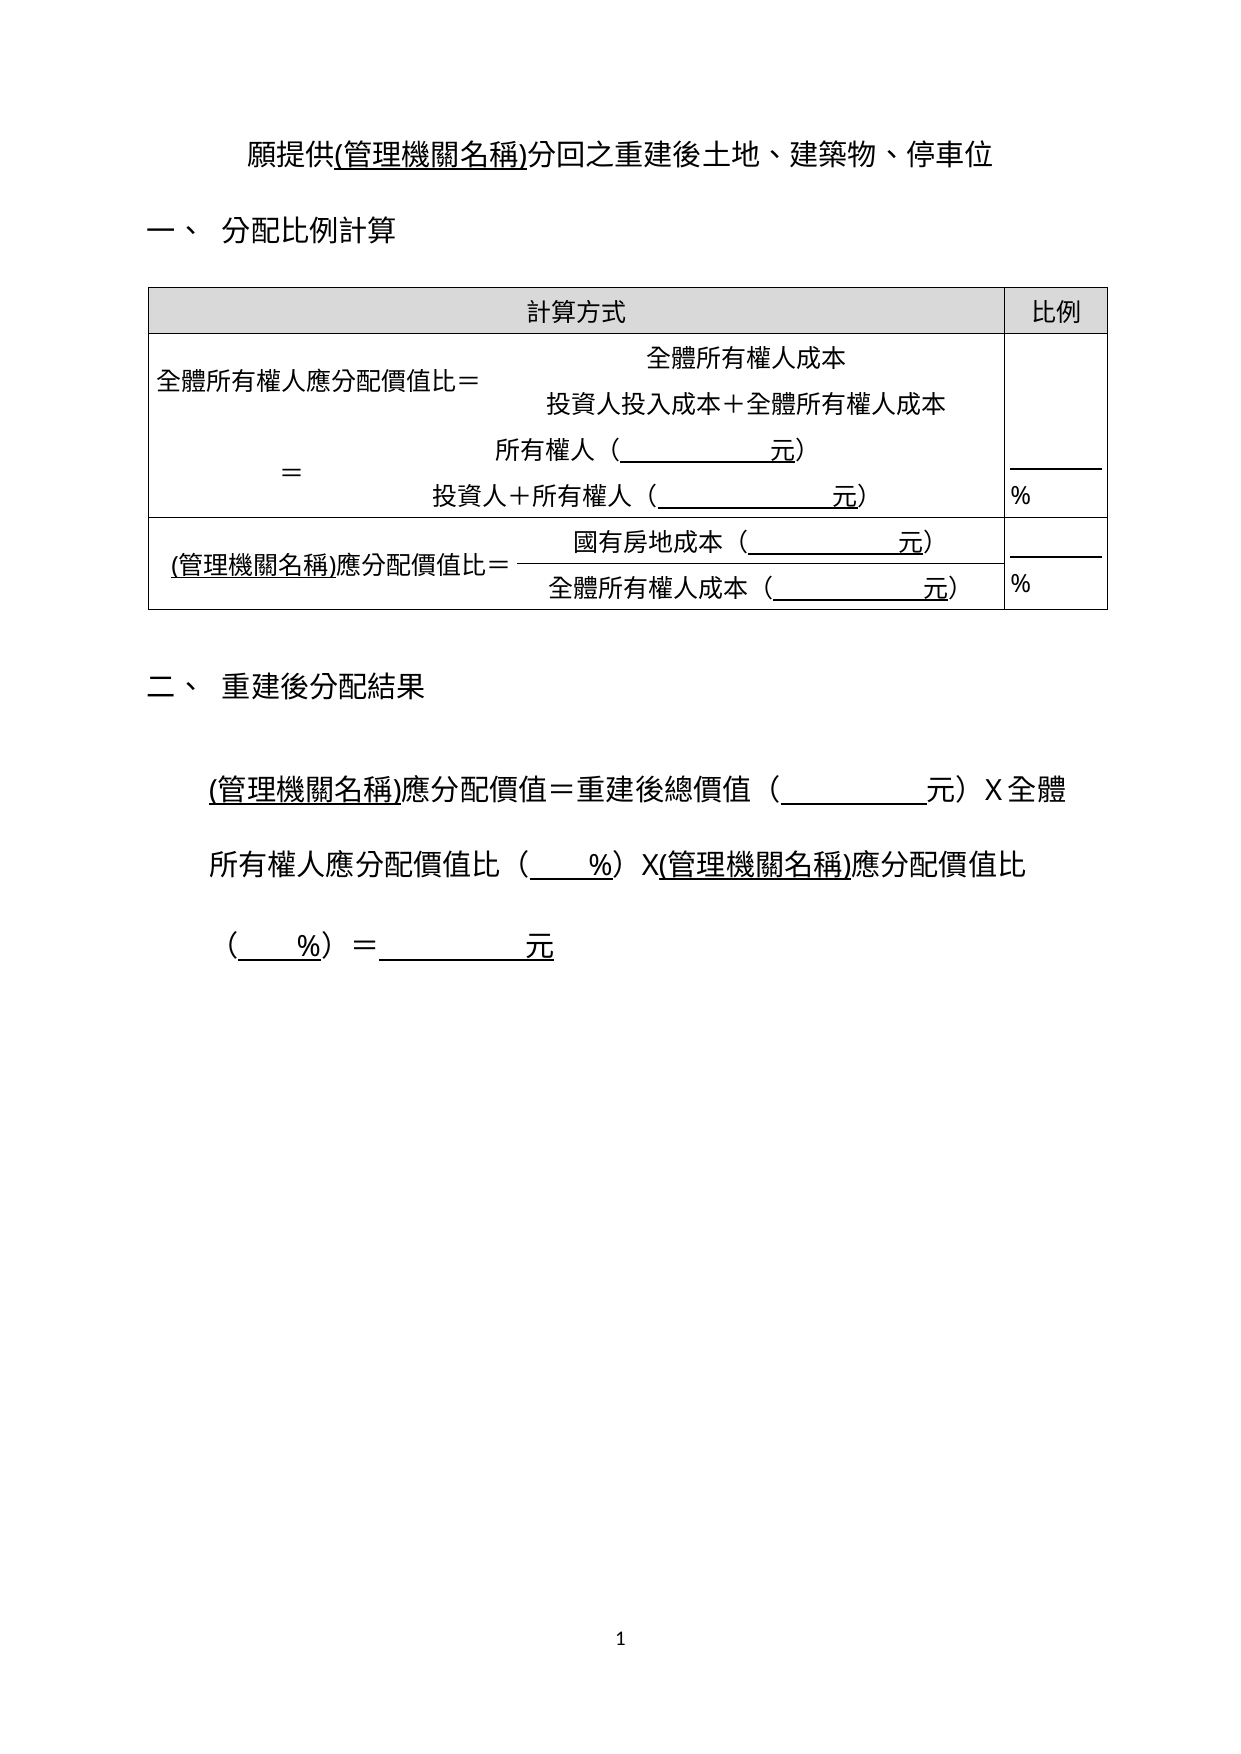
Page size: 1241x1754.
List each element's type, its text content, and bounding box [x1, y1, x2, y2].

subtitle 分配比例計算 [147, 191, 1092, 266]
table_header 比例 [1005, 288, 1107, 333]
table_cell 投資人＋所有權人（ 元） [310, 471, 1004, 517]
table_cell (管理機關名稱)應分配價值比＝ [149, 518, 517, 609]
text (管理機關名稱)應分配價值＝重建後總價值（ 元）X全體所有權人應分配價值比（ %）X(管理機關名稱)應分配價值比 [209, 750, 1092, 900]
text 願提供(管理機關名稱)分回之重建後土地、建築物、停車位 [148, 116, 1092, 191]
table_cell 全體所有權人成本 [488, 334, 1004, 379]
table_cell % [1005, 518, 1107, 609]
subtitle 重建後分配結果 [147, 648, 1092, 723]
table_cell 全體所有權人成本（ 元） [517, 564, 1004, 609]
table_cell 國有房地成本（ 元） [517, 518, 1004, 563]
table_cell 所有權人（ 元） [310, 425, 1004, 471]
table_cell ＝ [149, 425, 310, 517]
text （ %）＝ 元 [209, 906, 1092, 981]
table_cell 全體所有權人應分配價值比＝ [149, 334, 487, 425]
table_header 計算方式 [149, 288, 1004, 333]
table_cell % [1005, 334, 1107, 517]
table_cell 投資人投入成本＋全體所有權人成本 [488, 379, 1004, 425]
